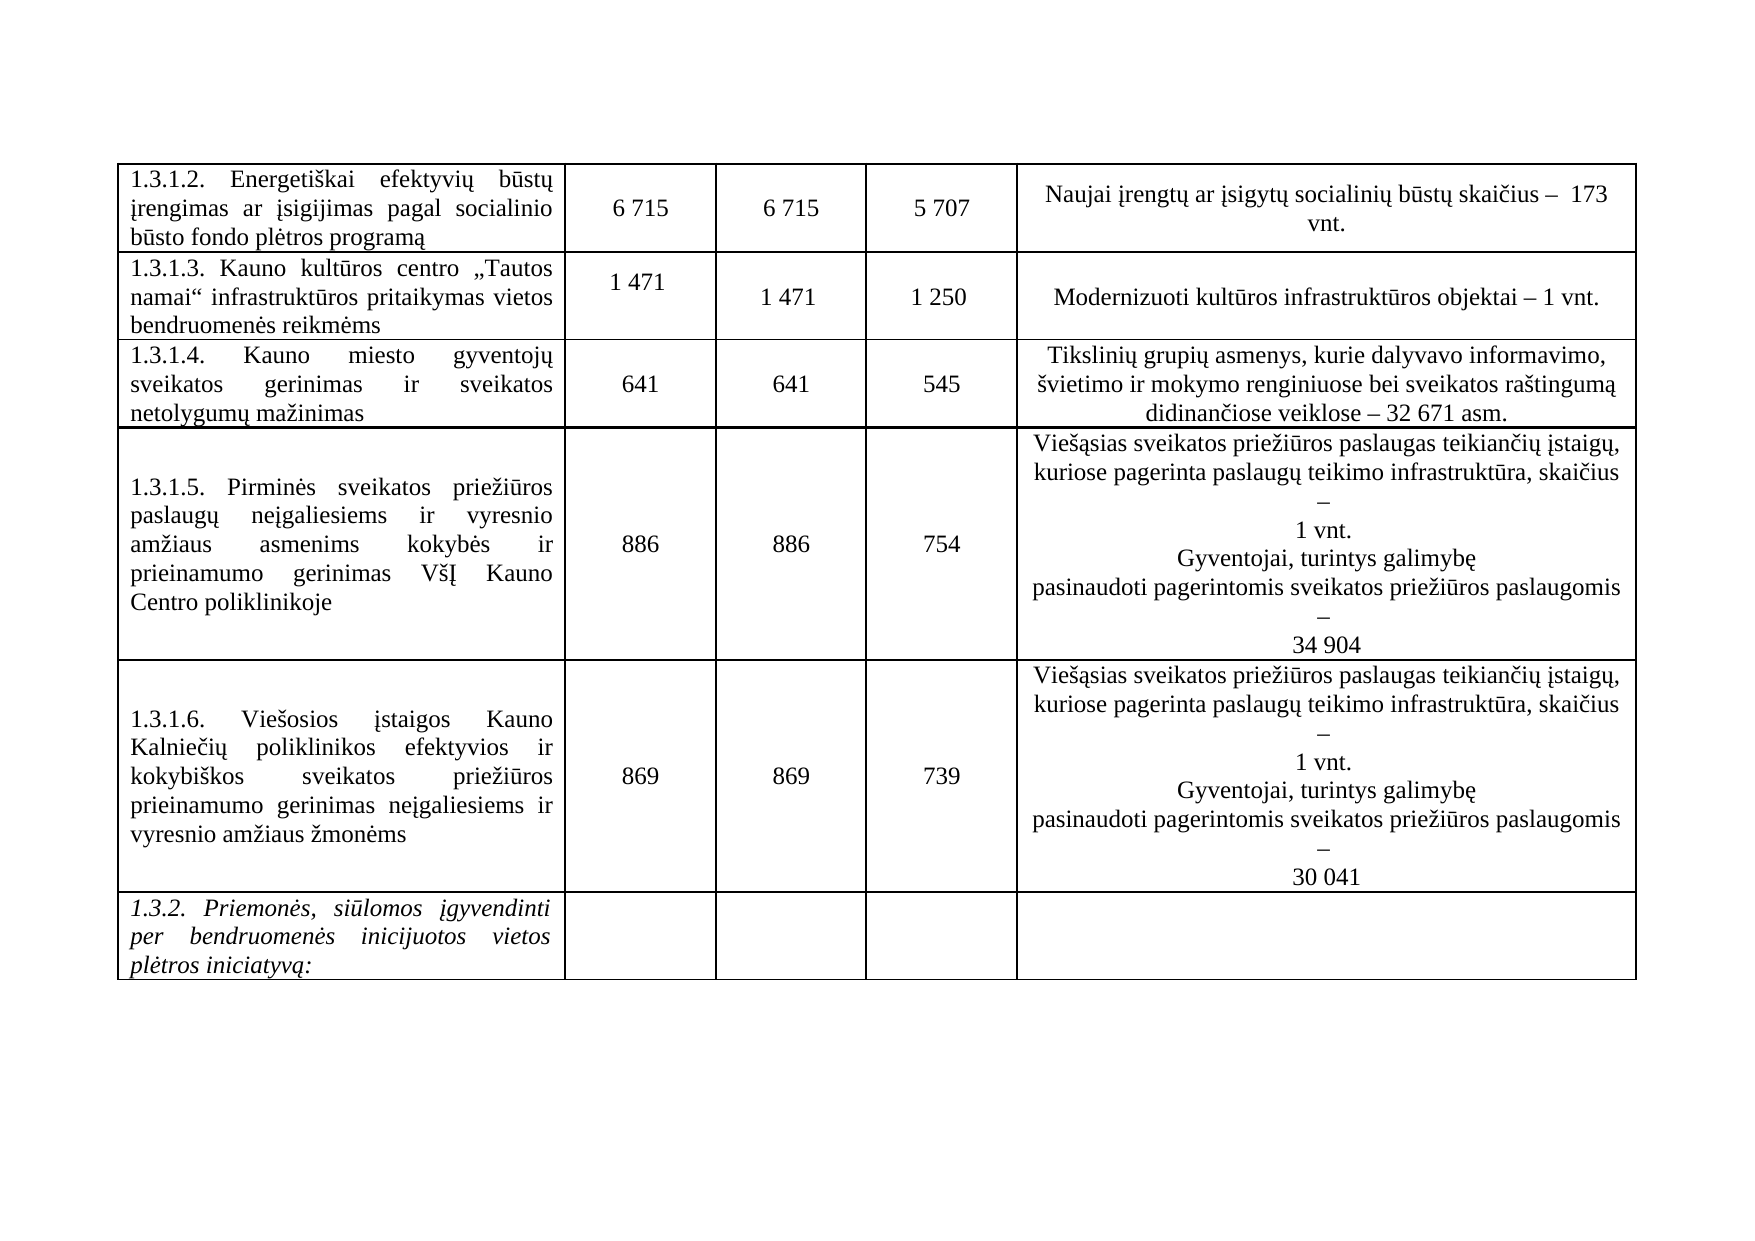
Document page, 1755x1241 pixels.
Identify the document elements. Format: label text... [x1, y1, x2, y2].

table_cell 6 715 [717, 165, 865, 251]
table_cell [867, 893, 1016, 979]
table_cell Naujai įrengtų ar įsigytų socialinių būstų skaičius – 173 vnt. [1018, 165, 1635, 251]
table_cell 869 [566, 661, 715, 891]
table_cell Viešąsias sveikatos priežiūros paslaugas teikiančių įstaigų, kuriose pagerinta paslaugų teikimo infrastruktūra, skaičius – 1 vnt. Gyventojai, turintys galimybę pasinaudoti pagerintomis sveikatos priežiūros paslaugomis – 30 041 [1018, 661, 1635, 891]
table_cell 1.3.1.3. Kauno kultūros centro „Tautos namai“ infrastruktūros pritaikymas vietos bendruomenės reikmėms [119, 253, 564, 339]
table_cell 1 471 [717, 253, 865, 339]
table_cell 6 715 [566, 165, 715, 251]
table_cell 754 [867, 429, 1016, 658]
table_cell 886 [717, 429, 865, 658]
table_cell [1018, 893, 1635, 979]
table_cell 641 [566, 340, 715, 426]
table_cell Viešąsias sveikatos priežiūros paslaugas teikiančių įstaigų, kuriose pagerinta paslaugų teikimo infrastruktūra, skaičius – 1 vnt. Gyventojai, turintys galimybę pasinaudoti pagerintomis sveikatos priežiūros paslaugomis – 34 904 [1018, 429, 1635, 658]
table_cell 1.3.1.2. Energetiškai efektyvių būstų įrengimas ar įsigijimas pagal socialinio būsto fondo plėtros programą [119, 165, 564, 251]
table_cell 739 [867, 661, 1016, 891]
table_cell 641 [717, 340, 865, 426]
table_cell 1 471 [566, 253, 715, 339]
table_cell Tikslinių grupių asmenys, kurie dalyvavo informavimo, švietimo ir mokymo renginiuose bei sveikatos raštingumą didinančiose veiklose – 32 671 asm. [1018, 340, 1635, 426]
table_cell 5 707 [867, 165, 1016, 251]
table_cell 1.3.1.4. Kauno miesto gyventojų sveikatos gerinimas ir sveikatos netolygumų mažinimas [119, 340, 564, 426]
table_cell [566, 893, 715, 979]
table_cell 1.3.1.6. Viešosios įstaigos Kauno Kalniečių poliklinikos efektyvios ir kokybiškos sveikatos priežiūros prieinamumo gerinimas neįgaliesiems ir vyresnio amžiaus žmonėms [119, 661, 564, 891]
table_cell 1.3.1.5. Pirminės sveikatos priežiūros paslaugų neįgaliesiems ir vyresnio amžiaus asmenims kokybės ir prieinamumo gerinimas VšĮ Kauno Centro poliklinikoje [119, 429, 564, 658]
table_cell 869 [717, 661, 865, 891]
table_cell Modernizuoti kultūros infrastruktūros objektai – 1 vnt. [1018, 253, 1635, 339]
table_cell 545 [867, 340, 1016, 426]
table_cell [717, 893, 865, 979]
table_cell 1 250 [867, 253, 1016, 339]
table_cell 1.3.2. Priemonės, siūlomos įgyvendinti per bendruomenės inicijuotos vietos plėtros iniciatyvą: [119, 893, 564, 979]
table_cell 886 [566, 429, 715, 658]
